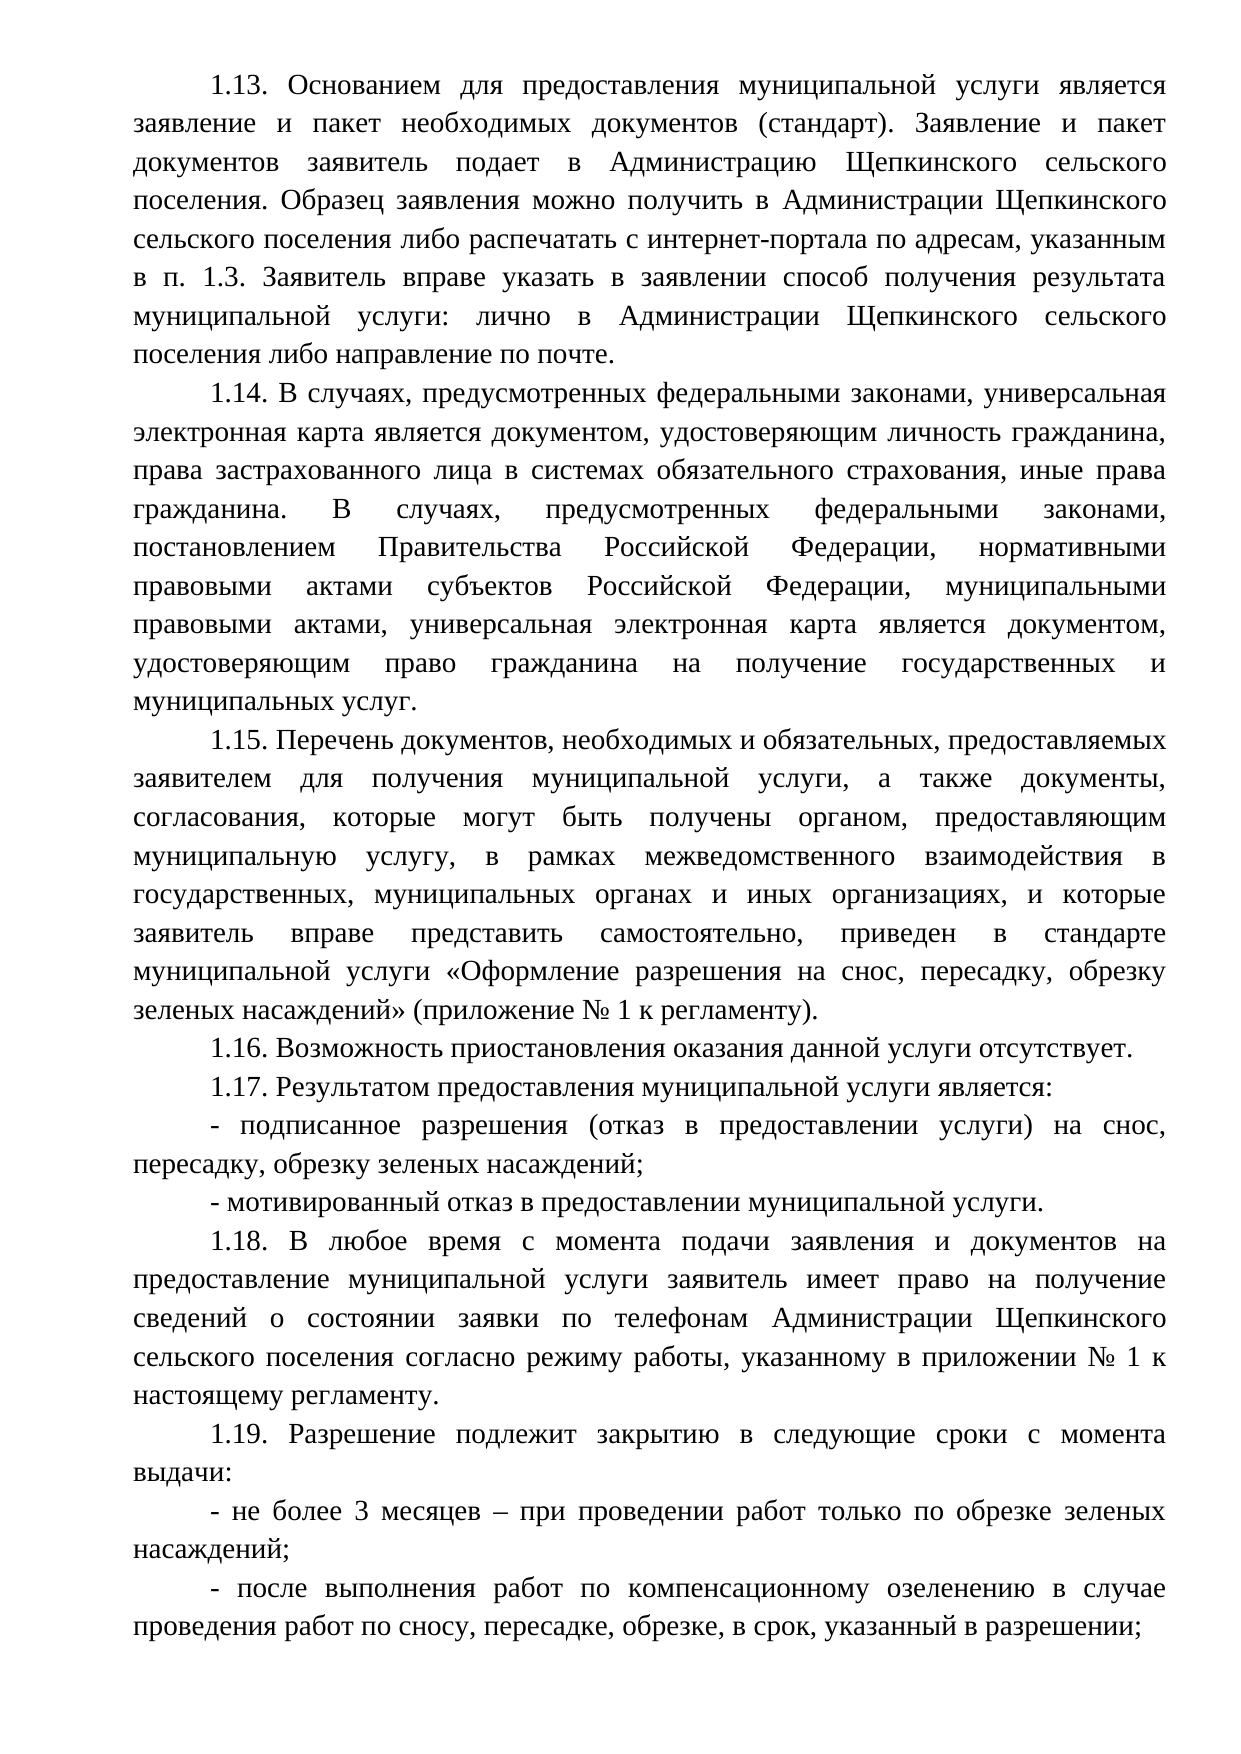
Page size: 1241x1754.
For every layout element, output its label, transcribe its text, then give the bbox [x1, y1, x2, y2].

text - мотивированный отказ в предоставлении муниципальной услуги. [133, 1184, 1167, 1218]
text 1.15. Перечень документов, необходимых и обязательных, предоставляемых заявителем для получения муниципальной услуги, а также документы, согласования, которые могут быть получены органом, предоставляющим муниципальную услугу, в рамках межведомственного взаимодействия в государственных, муниципальных органах и иных организациях, и которые заявитель вправе представить самостоятельно, приведен в стандарте муниципальной услуги «Оформление разрешения на снос, пересадку, обрезку зеленых насаждений» (приложение № 1 к регламенту). [133, 722, 1167, 1025]
text 1.14. В случаях, предусмотренных федеральными законами, универсальная электронная карта является документом, удостоверяющим личность гражданина, права застрахованного лица в системах обязательного страхования, иные права гражданина. В случаях, предусмотренных федеральными законами, постановлением Правительства Российской Федерации, нормативными правовыми актами субъектов Российской Федерации, муниципальными правовыми актами, универсальная электронная карта является документом, удостоверяющим право гражданина на получение государственных и муниципальных услуг. [133, 375, 1167, 717]
text - подписанное разрешения (отказ в предоставлении услуги) на снос, пересадку, обрезку зеленых насаждений; [133, 1107, 1167, 1179]
text 1.13. Основанием для предоставления муниципальной услуги является заявление и пакет необходимых документов (стандарт). Заявление и пакет документов заявитель подает в Администрацию Щепкинского сельского поселения. Образец заявления можно получить в Администрации Щепкинского сельского поселения либо распечатать с интернет-портала по адресам, указанным в п. 1.3. Заявитель вправе указать в заявлении способ получения результата муниципальной услуги: лично в Администрации Щепкинского сельского поселения либо направление по почте. [133, 67, 1167, 370]
text - после выполнения работ по компенсационному озеленению в случае проведения работ по сносу, пересадке, обрезке, в срок, указанный в разрешении; [133, 1570, 1167, 1642]
text 1.18. В любое время с момента подачи заявления и документов на предоставление муниципальной услуги заявитель имеет право на получение сведений о состоянии заявки по телефонам Администрации Щепкинского сельского поселения согласно режиму работы, указанному в приложении № 1 к настоящему регламенту. [133, 1223, 1167, 1411]
text 1.16. Возможность приостановления оказания данной услуги отсутствует. [133, 1030, 1167, 1064]
text 1.17. Результатом предоставления муниципальной услуги является: [133, 1069, 1167, 1102]
text - не более 3 месяцев – при проведении работ только по обрезке зеленых насаждений; [133, 1493, 1167, 1565]
text 1.19. Разрешение подлежит закрытию в следующие сроки с момента выдачи: [133, 1416, 1167, 1488]
